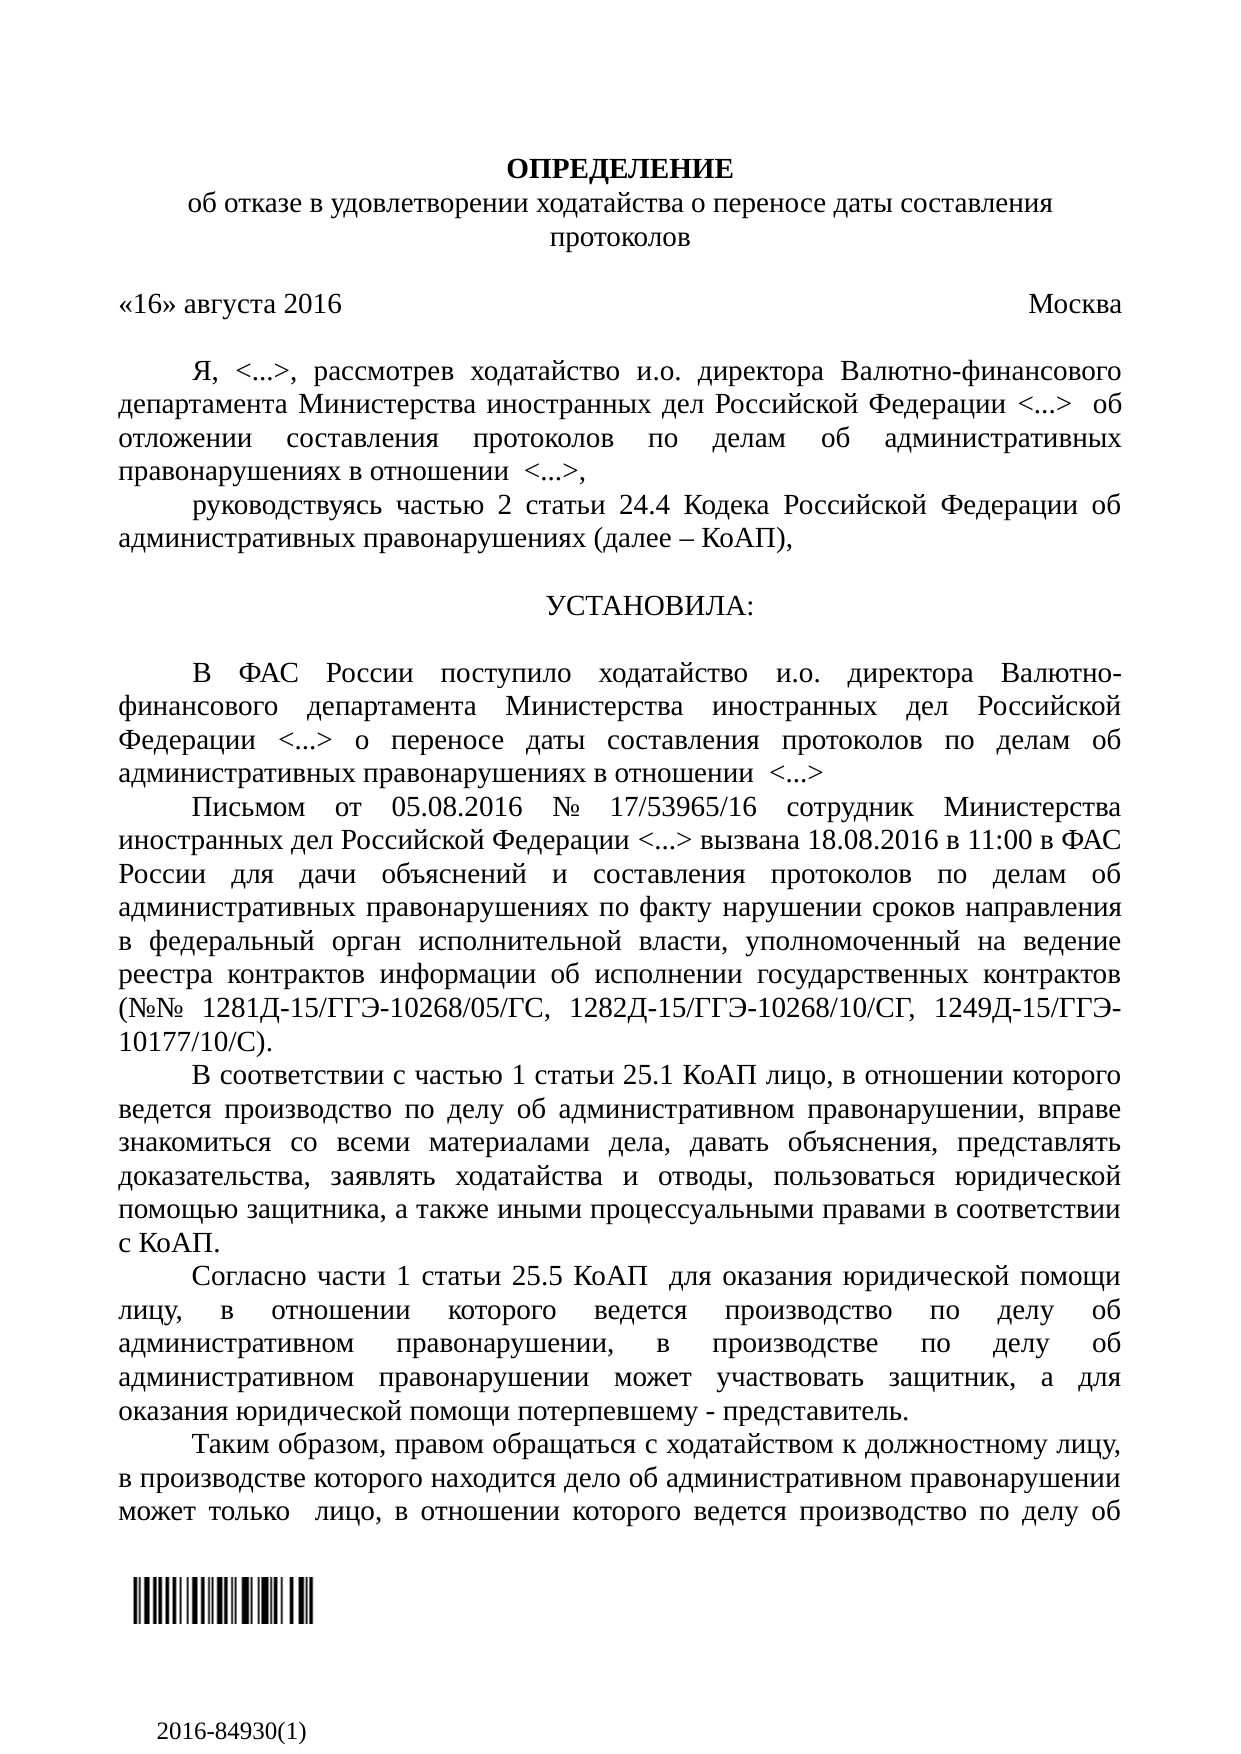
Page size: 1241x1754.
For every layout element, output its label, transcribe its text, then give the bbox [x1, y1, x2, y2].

text В соответствии с частью 1 статьи 25.1 КоАП лицо, в отношении которого ведется производство по делу об административном правонарушении, вправе знакомиться со всеми материалами дела, давать объяснения, представлять доказательства, заявлять ходатайства и отводы, пользоваться юридической помощью защитника, а также иными процессуальными правами в соответствии с КоАП. [118, 1057, 1122, 1258]
text Я, <...>, рассмотрев ходатайство и.о. директора Валютно-финансового департамента Министерства иностранных дел Российской Федерации <...> об отложении составления протоколов по делам об административных правонарушениях в отношении <...>, [118, 353, 1122, 487]
text УСТАНОВИЛА: [118, 588, 1122, 621]
text Согласно части 1 статьи 25.5 КоАП для оказания юридической помощи лицу, в отношении которого ведется производство по делу об административном правонарушении, в производстве по делу об административном правонарушении может участвовать защитник, а для оказания юридической помощи потерпевшему - представитель. [118, 1258, 1122, 1426]
text Письмом от 05.08.2016 № 17/53965/16 сотрудник Министерства иностранных дел Российской Федерации <...> вызвана 18.08.2016 в 11:00 в ФАС России для дачи объяснений и составления протоколов по делам об административных правонарушениях по факту нарушении сроков направления в федеральный орган исполнительной власти, уполномоченный на ведение реестра контрактов информации об исполнении государственных контрактов (№№ 1281Д-15/ГГЭ-10268/05/ГС, 1282Д-15/ГГЭ-10268/10/СГ, 1249Д-15/ГГЭ-10177/10/С). [118, 789, 1122, 1057]
picture [118, 1577, 331, 1624]
text ОПРЕДЕЛЕНИЕ [118, 152, 1122, 185]
text руководствуясь частью 2 статьи 24.4 Кодека Российской Федерации об административных правонарушениях (далее ‒ КоАП), [118, 487, 1122, 554]
text В ФАС России поступило ходатайство и.о. директора Валютно-финансового департамента Министерства иностранных дел Российской Федерации <...> о переносе даты составления протоколов по делам об административных правонарушениях в отношении <...> [118, 655, 1122, 789]
text Таким образом, правом обращаться с ходатайством к должностному лицу, в производстве которого находится дело об административном правонарушении может только лицо, в отношении которого ведется производство по делу об [118, 1426, 1122, 1527]
text об отказе в удовлетворении ходатайства о переносе даты составления протоколов [118, 185, 1122, 252]
text «16» августа 2016 Москва [118, 286, 1122, 319]
